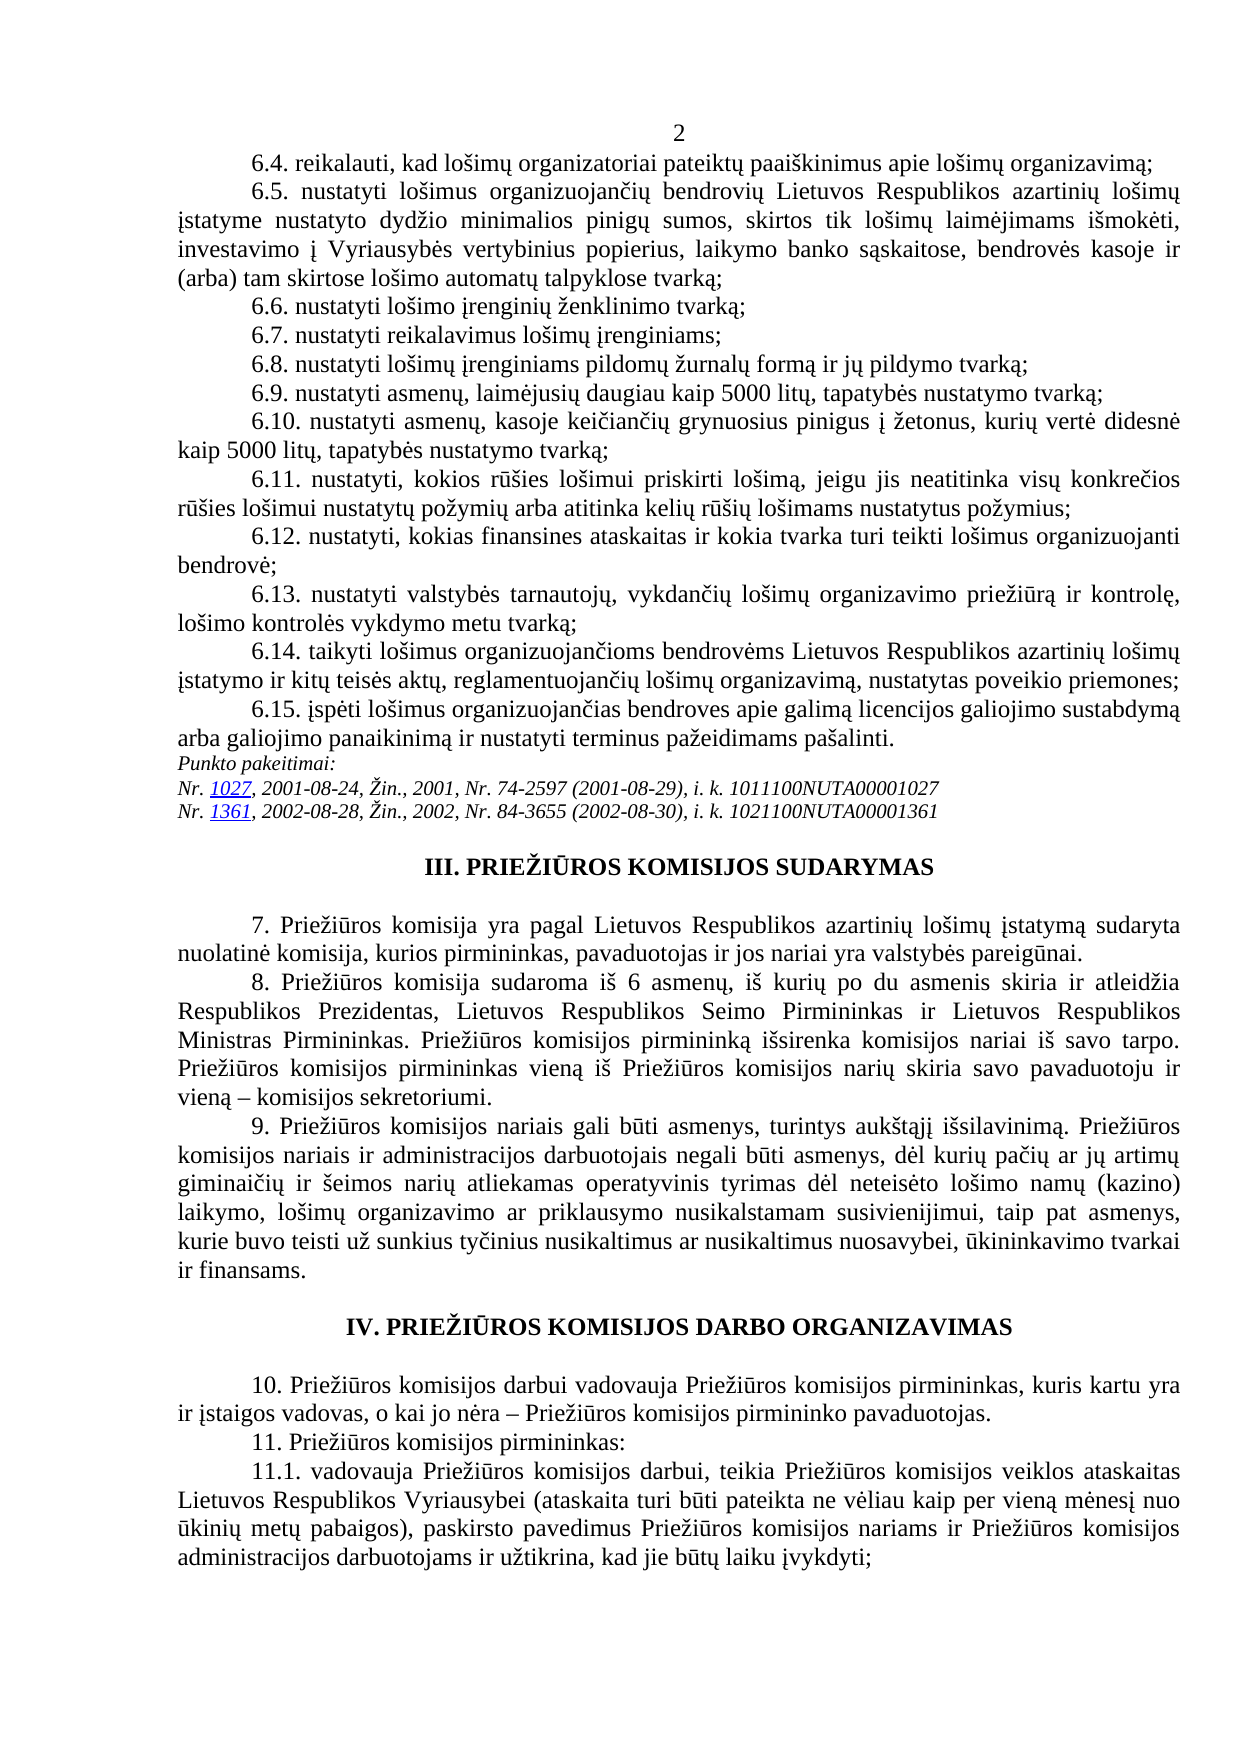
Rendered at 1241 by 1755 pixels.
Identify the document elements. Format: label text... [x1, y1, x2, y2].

text 8. Priežiūros komisija sudaroma iš 6 asmenų, iš kurių po du asmenis skiria ir atleidžia Respublikos Prezidentas, Lietuvos Respublikos Seimo Pirmininkas ir Lietuvos Respublikos Ministras Pirmininkas. Priežiūros komisijos pirmininką išsirenka komisijos nariai iš savo tarpo. Priežiūros komisijos pirmininkas vieną iš Priežiūros komisijos narių skiria savo pavaduotoju ir vieną – komisijos sekretoriumi. [177, 967, 1181, 1111]
text 6.6. nustatyti lošimo įrenginių ženklinimo tvarką; [177, 291, 1181, 320]
text 9. Priežiūros komisijos nariais gali būti asmenys, turintys aukštąjį išsilavinimą. Priežiūros komisijos nariais ir administracijos darbuotojais negali būti asmenys, dėl kurių pačių ar jų artimų giminaičių ir šeimos narių atliekamas operatyvinis tyrimas dėl neteisėto lošimo namų (kazino) laikymo, lošimų organizavimo ar priklausymo nusikalstamam susivienijimui, taip pat asmenys, kurie buvo teisti už sunkius tyčinius nusikaltimus ar nusikaltimus nuosavybei, ūkininkavimo tvarkai ir finansams. [177, 1111, 1181, 1283]
text Nr. 1361, 2002-08-28, Žin., 2002, Nr. 84-3655 (2002-08-30), i. k. 1021100NUTA00001361 [177, 799, 1181, 823]
text 7. Priežiūros komisija yra pagal Lietuvos Respublikos azartinių lošimų įstatymą sudaryta nuolatinė komisija, kurios pirmininkas, pavaduotojas ir jos nariai yra valstybės pareigūnai. [177, 910, 1181, 967]
text 6.5. nustatyti lošimus organizuojančių bendrovių Lietuvos Respublikos azartinių lošimų įstatyme nustatyto dydžio minimalios pinigų sumos, skirtos tik lošimų laimėjimams išmokėti, investavimo į Vyriausybės vertybinius popierius, laikymo banko sąskaitose, bendrovės kasoje ir (arba) tam skirtose lošimo automatų talpyklose tvarką; [177, 176, 1181, 291]
text 11. Priežiūros komisijos pirmininkas: [177, 1427, 1181, 1456]
text 6.10. nustatyti asmenų, kasoje keičiančių grynuosius pinigus į žetonus, kurių vertė didesnė kaip 5000 litų, tapatybės nustatymo tvarką; [177, 406, 1181, 464]
text 6.14. taikyti lošimus organizuojančioms bendrovėms Lietuvos Respublikos azartinių lošimų įstatymo ir kitų teisės aktų, reglamentuojančių lošimų organizavimą, nustatytas poveikio priemones; [177, 636, 1181, 694]
text Punkto pakeitimai: [177, 751, 1181, 775]
text 6.12. nustatyti, kokias finansines ataskaitas ir kokia tvarka turi teikti lošimus organizuojanti bendrovė; [177, 521, 1181, 579]
subtitle IV. PRIEŽIŪROS KOMISIJOS DARBO ORGANIZAVIMAS [177, 1312, 1181, 1341]
text 6.7. nustatyti reikalavimus lošimų įrenginiams; [177, 320, 1181, 349]
text 11.1. vadovauja Priežiūros komisijos darbui, teikia Priežiūros komisijos veiklos ataskaitas Lietuvos Respublikos Vyriausybei (ataskaita turi būti pateikta ne vėliau kaip per vieną mėnesį nuo ūkinių metų pabaigos), paskirsto pavedimus Priežiūros komisijos nariams ir Priežiūros komisijos administracijos darbuotojams ir užtikrina, kad jie būtų laiku įvykdyti; [177, 1456, 1181, 1571]
text 6.11. nustatyti, kokios rūšies lošimui priskirti lošimą, jeigu jis neatitinka visų konkrečios rūšies lošimui nustatytų požymių arba atitinka kelių rūšių lošimams nustatytus požymius; [177, 464, 1181, 521]
text 6.15. įspėti lošimus organizuojančias bendroves apie galimą licencijos galiojimo sustabdymą arba galiojimo panaikinimą ir nustatyti terminus pažeidimams pašalinti. [177, 694, 1181, 751]
text Nr. 1027, 2001-08-24, Žin., 2001, Nr. 74-2597 (2001-08-29), i. k. 1011100NUTA00001027 [177, 775, 1181, 799]
text 6.8. nustatyti lošimų įrenginiams pildomų žurnalų formą ir jų pildymo tvarką; [177, 349, 1181, 378]
text 10. Priežiūros komisijos darbui vadovauja Priežiūros komisijos pirmininkas, kuris kartu yra ir įstaigos vadovas, o kai jo nėra – Priežiūros komisijos pirmininko pavaduotojas. [177, 1370, 1181, 1427]
text 6.4. reikalauti, kad lošimų organizatoriai pateiktų paaiškinimus apie lošimų organizavimą; [177, 148, 1181, 176]
text 6.13. nustatyti valstybės tarnautojų, vykdančių lošimų organizavimo priežiūrą ir kontrolę, lošimo kontrolės vykdymo metu tvarką; [177, 579, 1181, 636]
text III. PRIEŽIŪROS KOMISIJOS SUDARYMAS [177, 852, 1181, 881]
text 6.9. nustatyti asmenų, laimėjusių daugiau kaip 5000 litų, tapatybės nustatymo tvarką; [177, 378, 1181, 406]
